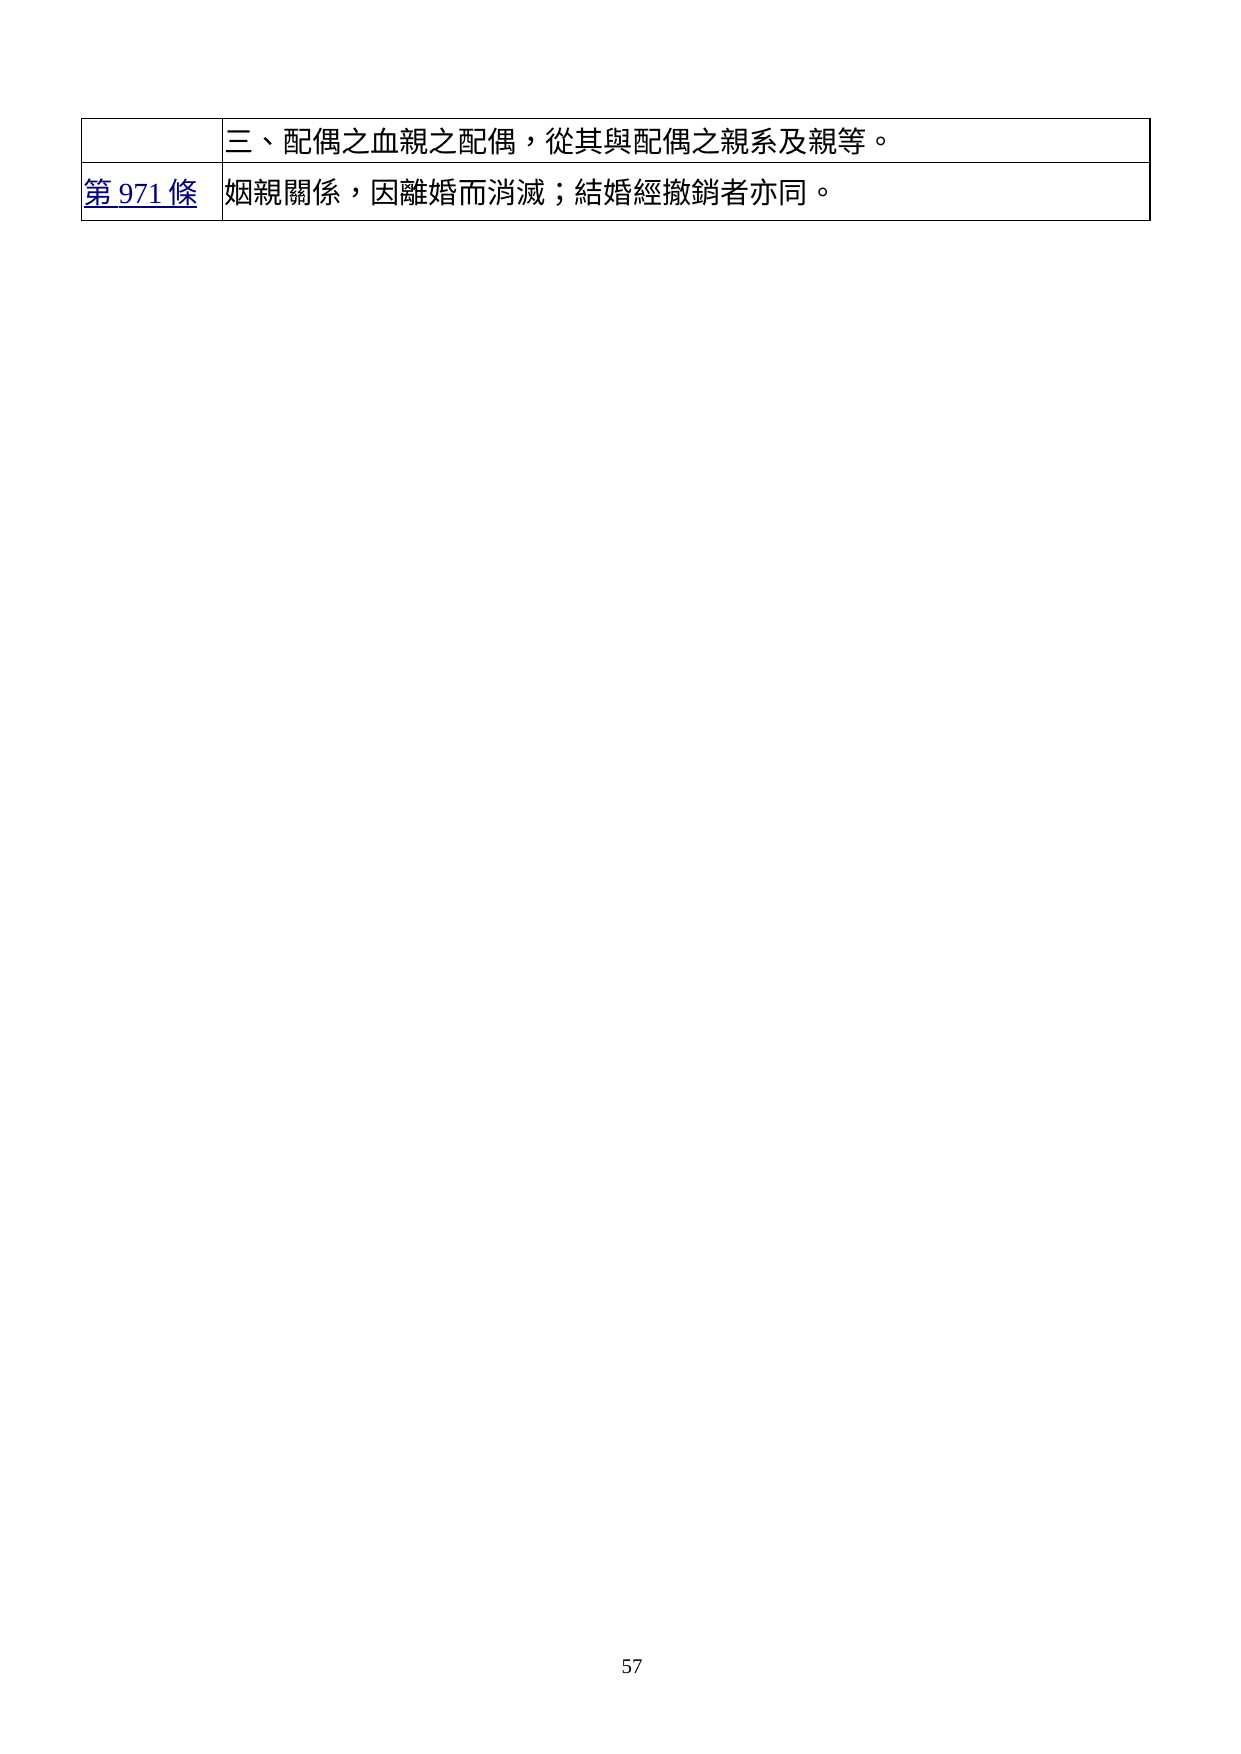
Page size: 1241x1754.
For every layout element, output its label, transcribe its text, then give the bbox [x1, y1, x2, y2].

table_cell [82, 119, 222, 162]
table_cell 姻親關係，因離婚而消滅；結婚經撤銷者亦同。 [223, 163, 1149, 220]
table_cell 三、配偶之血親之配偶，從其與配偶之親系及親等。 [223, 119, 1149, 162]
table_cell 第971條 [82, 163, 222, 220]
